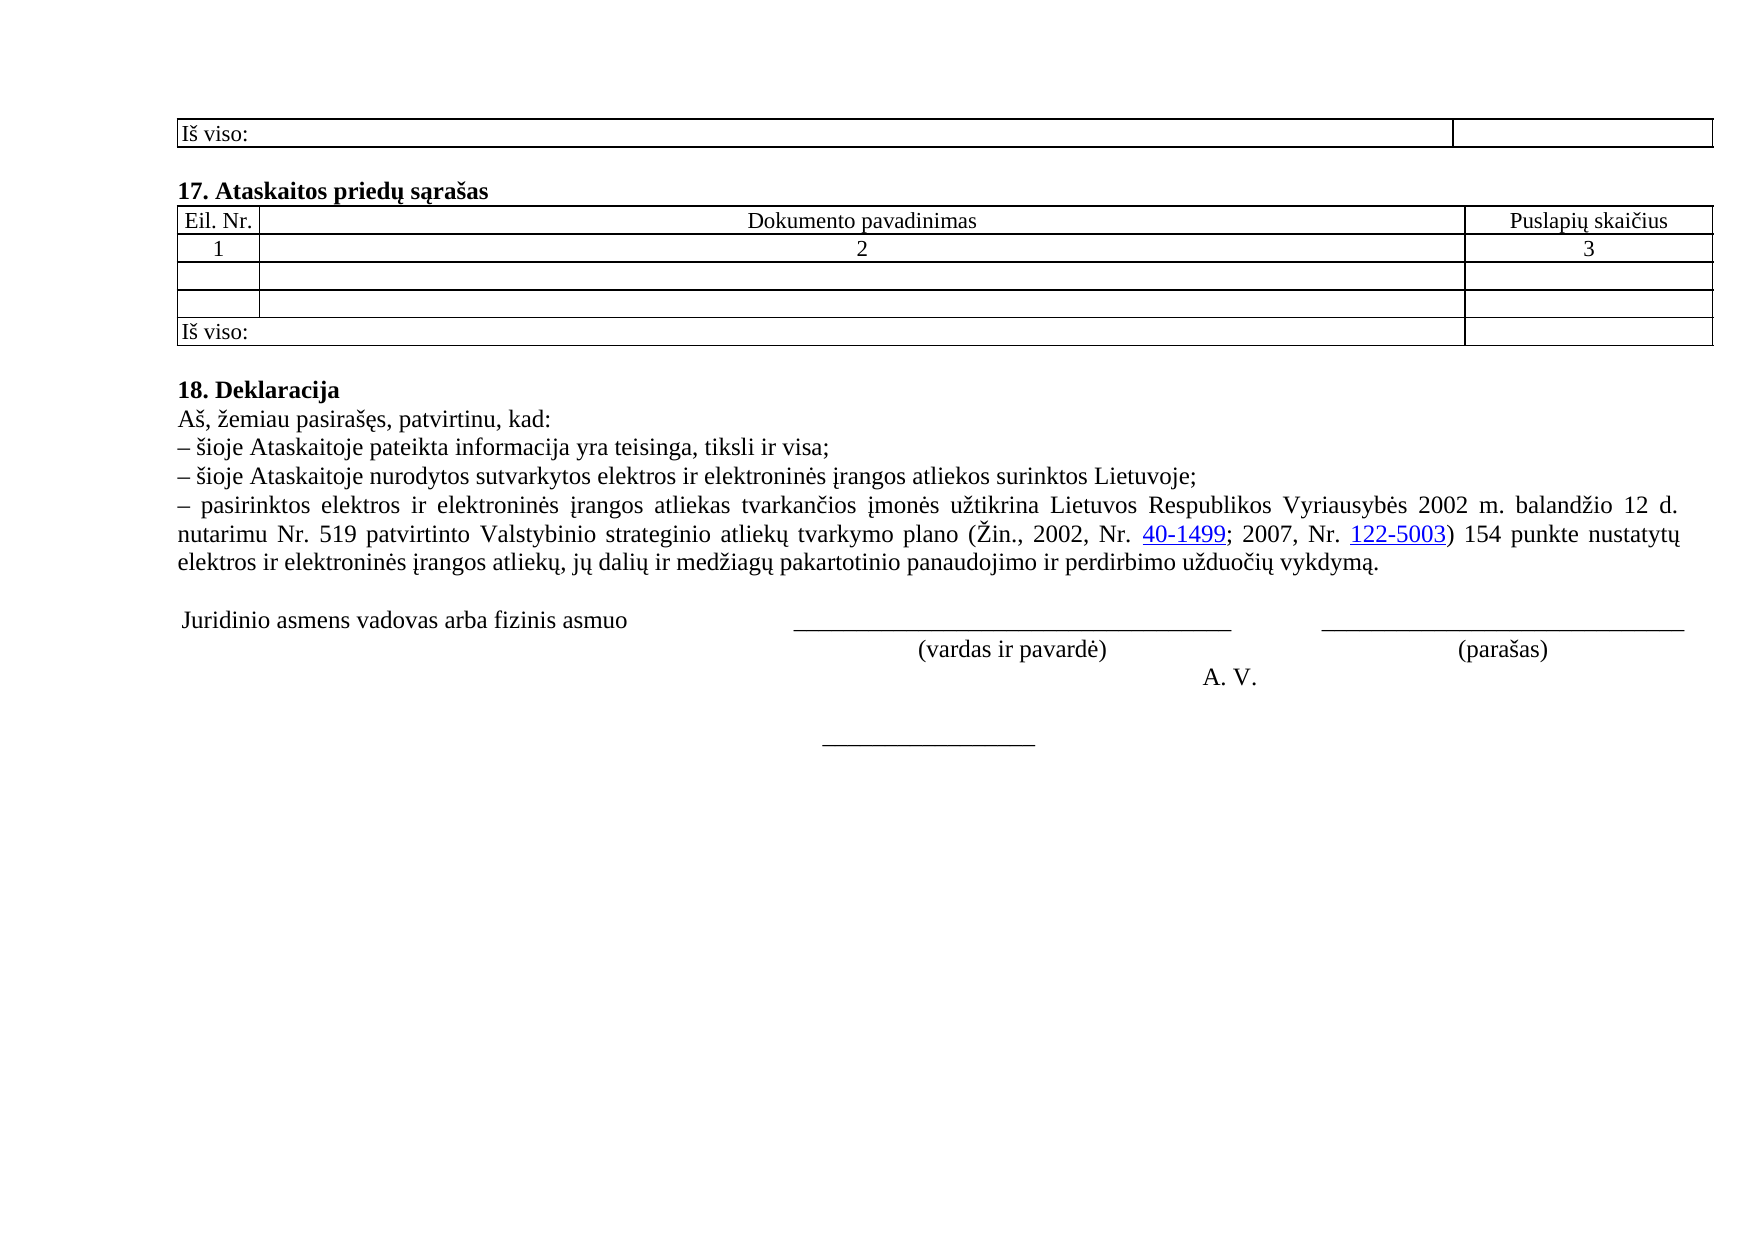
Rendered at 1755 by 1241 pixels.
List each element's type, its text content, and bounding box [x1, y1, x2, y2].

table_cell [178, 291, 259, 317]
table_cell Iš viso: [178, 318, 1464, 345]
table_header Puslapių skaičius [1466, 207, 1712, 233]
text 17. Ataskaitos priedų sąrašas [177, 176, 1680, 205]
table_header Dokumento pavadinimas [260, 207, 1464, 233]
text _________________ [177, 720, 1680, 749]
table_header Juridinio asmens vadovas arba fizinis asmuo [177, 605, 731, 662]
table_header _____________________________ (parašas) [1293, 605, 1713, 662]
table_header ___________________________________ (vardas ir pavardė) [731, 605, 1293, 662]
table_header Eil. Nr. [178, 207, 259, 233]
table_cell Iš viso: [178, 120, 1452, 146]
table_cell [260, 291, 1464, 317]
text A. V. [1202, 662, 1680, 691]
table_cell [1466, 291, 1712, 317]
table_cell [1466, 263, 1712, 289]
table_cell 1 [178, 235, 259, 261]
text – pasirinktos elektros ir elektroninės įrangos atliekas tvarkančios įmonės užtikrina Lietuvos Respublikos Vyriausybės 2002 m. balandžio 12 d. nutarimu Nr. 519 patvirtinto Valstybinio strateginio atliekų tvarkymo plano (Žin., 2002, Nr. 40-1499; 2007, Nr. 122-5003) 154 punkte nustatytų elektros ir elektroninės įrangos atliekų, jų dalių ir medžiagų pakartotinio panaudojimo ir perdirbimo užduočių vykdymą. [177, 490, 1680, 576]
table_cell [260, 263, 1464, 289]
text Aš, žemiau pasirašęs, patvirtinu, kad: [177, 404, 1680, 432]
text – šioje Ataskaitoje pateikta informacija yra teisinga, tiksli ir visa; [177, 432, 1680, 461]
table_cell [1454, 120, 1712, 146]
text – šioje Ataskaitoje nurodytos sutvarkytos elektros ir elektroninės įrangos atliekos surinktos Lietuvoje; [177, 461, 1680, 490]
table_cell 2 [260, 235, 1464, 261]
table_cell [1466, 318, 1712, 345]
table_cell 3 [1466, 235, 1712, 261]
text 18. Deklaracija [177, 375, 1680, 404]
table_cell [178, 263, 259, 289]
